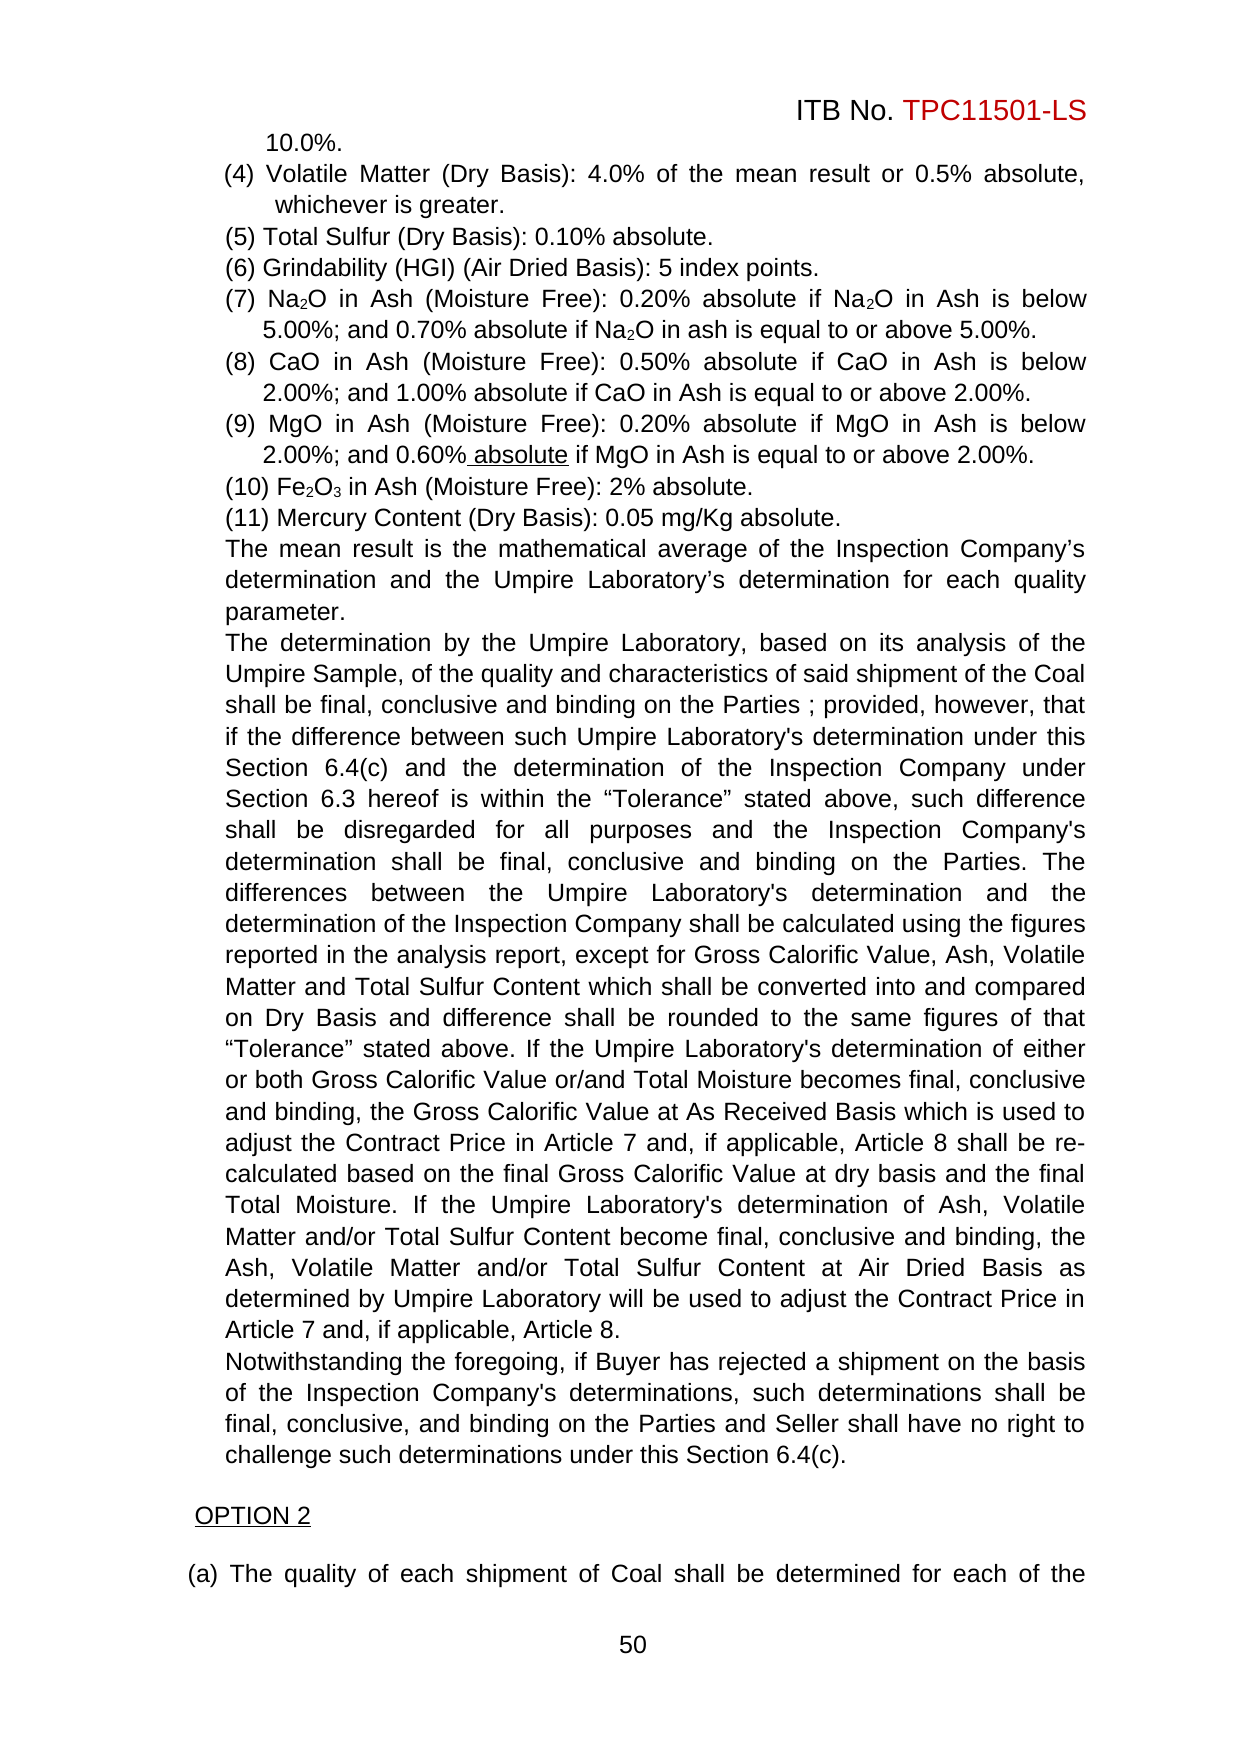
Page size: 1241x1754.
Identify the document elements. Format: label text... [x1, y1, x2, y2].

text The mean result is the mathematical average of the Inspection Company’s determination and the Umpire Laboratory’s determination for each quality parameter. [225, 532, 1087, 626]
text (9) MgO in Ash (Moisture Free): 0.20% absolute if MgO in Ash is below 2.00%; and 0.60% absolute if MgO in Ash is equal to or above 2.00%. [225, 407, 1087, 470]
text (a) The quality of each shipment of Coal shall be determined for each of the [187, 1559, 1087, 1589]
text (4) Volatile Matter (Dry Basis): 4.0% of the mean result or 0.5% absolute, whichever is greater. [224, 157, 1087, 220]
text (6) Grindability (HGI) (Air Dried Basis): 5 index points. [225, 251, 1087, 282]
text (11) Mercury Content (Dry Basis): 0.05 mg/Kg absolute. [225, 501, 1087, 532]
text (10) Fe2O3 in Ash (Moisture Free): 2% absolute. [225, 470, 1087, 501]
text The determination by the Umpire Laboratory, based on its analysis of the Umpire Sample, of the quality and characteristics of said shipment of the Coal shall be final, conclusive and binding on the Parties ; provided, however, that if the difference between such Umpire Laboratory's determination under this Section 6.4(c) and the determination of the Inspection Company under Section 6.3 hereof is within the “Tolerance” stated above, such difference shall be disregarded for all purposes and the Inspection Company's determination shall be final, conclusive and binding on the Parties. The differences between the Umpire Laboratory's determination and the determination of the Inspection Company shall be calculated using the figures reported in the analysis report, except for Gross Calorific Value, Ash, Volatile Matter and Total Sulfur Content which shall be converted into and compared on Dry Basis and difference shall be rounded to the same figures of that “Tolerance” stated above. If the Umpire Laboratory's determination of either or both Gross Calorific Value or/and Total Moisture becomes final, conclusive and binding, the Gross Calorific Value at As Received Basis which is used to adjust the Contract Price in Article 7 and, if applicable, Article 8 shall be re-calculated based on the final Gross Calorific Value at dry basis and the final Total Moisture. If the Umpire Laboratory's determination of Ash, Volatile Matter and/or Total Sulfur Content become final, conclusive and binding, the Ash, Volatile Matter and/or Total Sulfur Content at Air Dried Basis as determined by Umpire Laboratory will be used to adjust the Contract Price in Article 7 and, if applicable, Article 8. [225, 626, 1087, 1345]
text (8) CaO in Ash (Moisture Free): 0.50% absolute if CaO in Ash is below 2.00%; and 1.00% absolute if CaO in Ash is equal to or above 2.00%. [225, 345, 1087, 407]
text 10.0%. [225, 126, 1087, 157]
text OPTION 2 [194, 1501, 1192, 1530]
text (7) Na2O in Ash (Moisture Free): 0.20% absolute if Na2O in Ash is below 5.00%; and 0.70% absolute if Na2O in ash is equal to or above 5.00%. [225, 282, 1087, 345]
text Notwithstanding the foregoing, if Buyer has rejected a shipment on the basis of the Inspection Company's determinations, such determinations shall be final, conclusive, and binding on the Parties and Seller shall have no right to challenge such determinations under this Section 6.4(c). [225, 1345, 1087, 1470]
text (5) Total Sulfur (Dry Basis): 0.10% absolute. [225, 220, 1087, 251]
